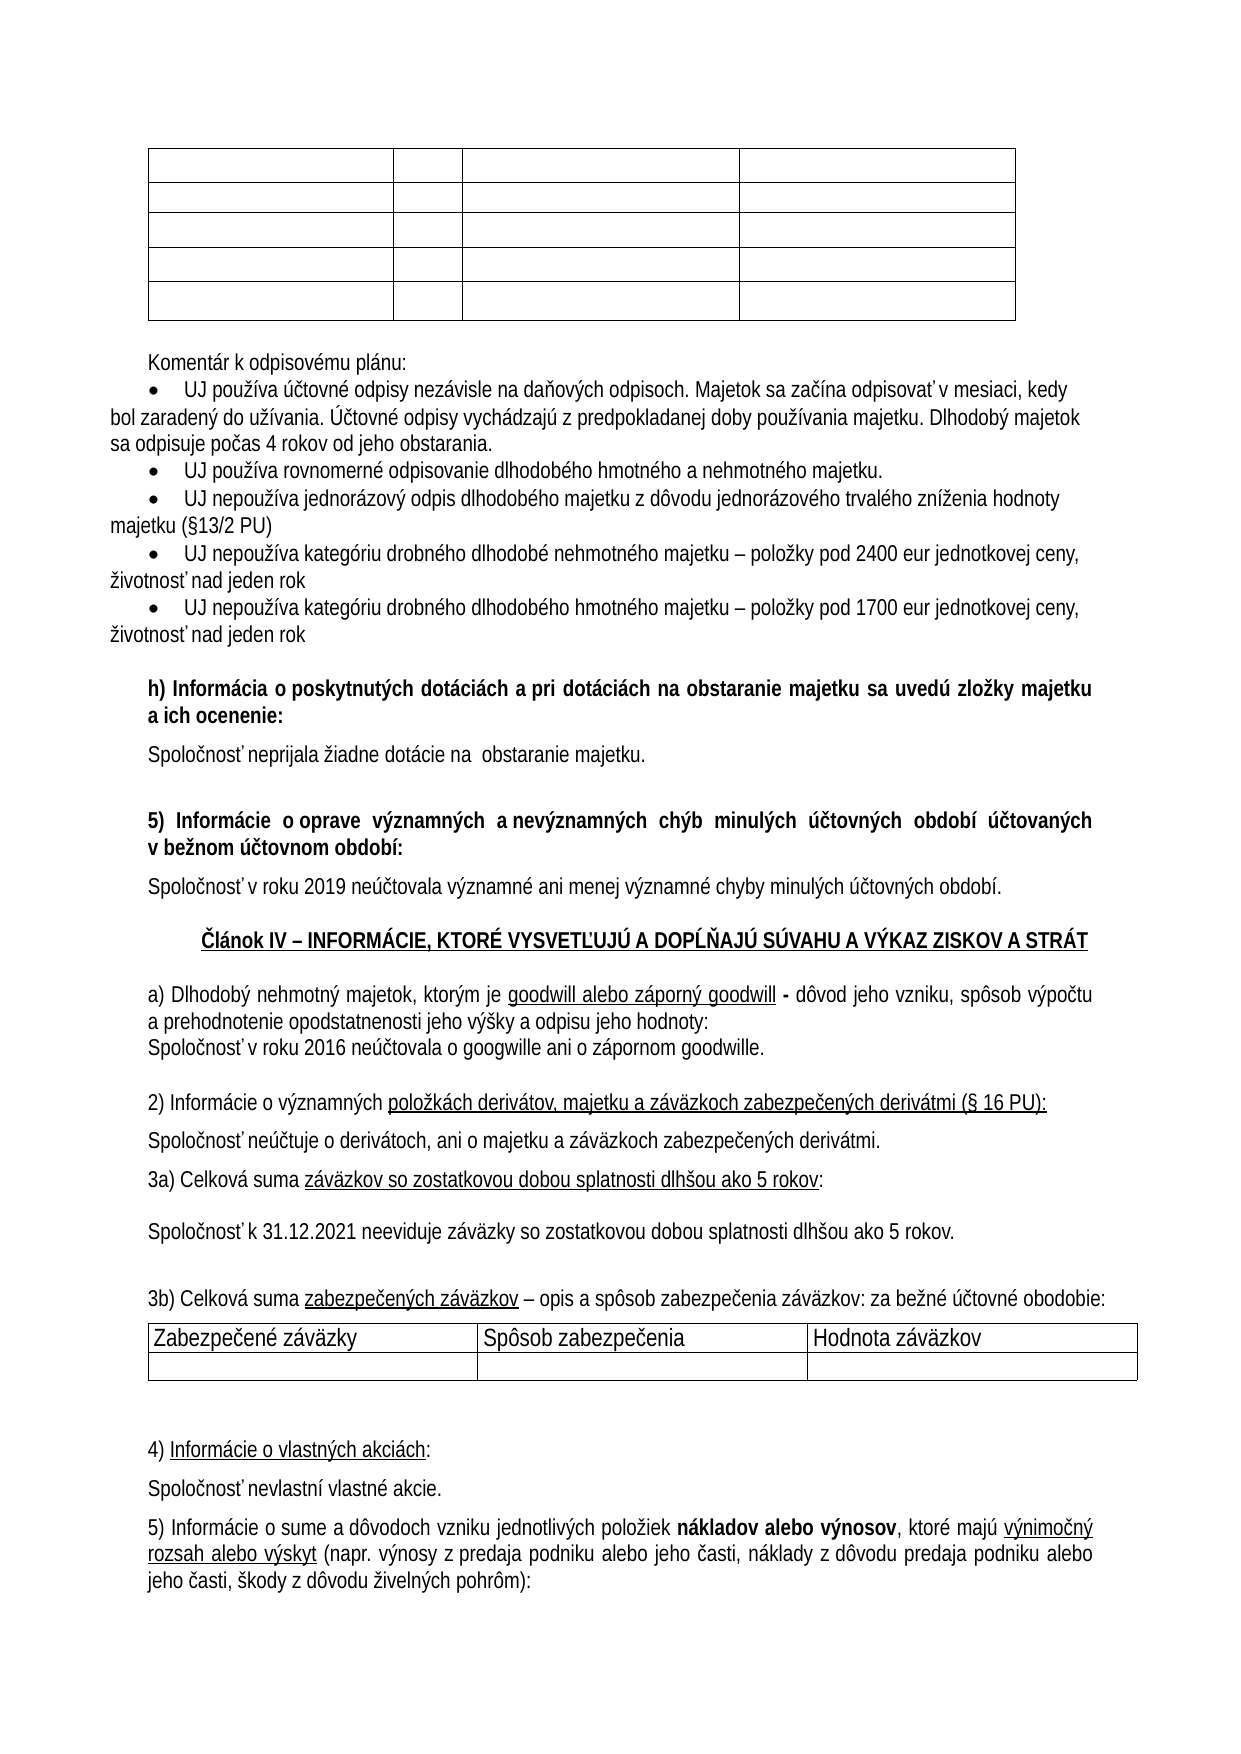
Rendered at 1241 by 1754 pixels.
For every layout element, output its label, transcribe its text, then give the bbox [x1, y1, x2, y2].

text Spoločnosť v roku 2019 neúčtovala významné ani menej významné chyby minulých účtovných období. [148, 873, 1093, 899]
table_header Zabezpečené záväzky [149, 1324, 477, 1352]
text Spoločnosť neprijala žiadne dotácie na obstaranie majetku. [148, 741, 1093, 767]
table_cell [740, 213, 1015, 247]
text a) Dlhodobý nehmotný majetok, ktorým je goodwill alebo záporný goodwill - dôvod jeho vzniku, spôsob výpočtu a prehodnotenie opodstatnenosti jeho výšky a odpisu jeho hodnoty: [148, 981, 1093, 1034]
table_header Hodnota záväzkov [808, 1324, 1137, 1352]
text Komentár k odpisovému plánu: [148, 349, 1093, 376]
table_cell [149, 149, 393, 182]
text Spoločnosť nevlastní vlastné akcie. [148, 1475, 1142, 1502]
table_cell [740, 149, 1015, 182]
list UJ nepoužíva jednorázový odpis dlhodobého majetku z dôvodu jednorázového trvalého zníženia hodnoty majetku (§13/2 PU) [110, 484, 1093, 539]
text h) Informácia o poskytnutých dotáciách a pri dotáciách na obstaranie majetku sa uvedú zložky majetku a ich ocenenie: [148, 675, 1093, 728]
table_cell [463, 282, 739, 320]
table_cell [463, 213, 739, 247]
table_cell [149, 213, 393, 247]
list UJ používa účtovné odpisy nezávisle na daňových odpisoch. Majetok sa začína odpisovať v mesiaci, kedy bol zaradený do užívania. Účtovné odpisy vychádzajú z predpokladanej doby používania majetku. Dlhodobý majetok sa odpisuje počas 4 rokov od jeho obstarania. [110, 376, 1093, 456]
table_cell [394, 248, 462, 281]
table_cell [149, 282, 393, 320]
table_cell [394, 149, 462, 182]
text 2) Informácie o významných položkách derivátov, majetku a záväzkoch zabezpečených derivátmi (§ 16 PU): [148, 1088, 1093, 1115]
text 5) Informácie o oprave významných a nevýznamných chýb minulých účtovných období účtovaných v bežnom účtovnom období: [148, 807, 1093, 860]
table_cell [740, 248, 1015, 281]
table_cell [463, 248, 739, 281]
text Spoločnosť neúčtuje o derivátoch, ani o majetku a záväzkoch zabezpečených derivátmi. [148, 1127, 1093, 1154]
list UJ nepoužíva kategóriu drobného dlhodobého hmotného majetku – položky pod 1700 eur jednotkovej ceny, životnosť nad jeden rok [110, 593, 1093, 647]
list UJ nepoužíva kategóriu drobného dlhodobé nehmotného majetku – položky pod 2400 eur jednotkovej ceny, životnosť nad jeden rok [110, 539, 1093, 593]
text Článok IV – INFORMÁCIE, KTORÉ VYSVETĽUJÚ A DOPĹŇAJÚ SÚVAHU A VÝKAZ ZISKOV A STRÁT [148, 927, 1141, 953]
table_cell [149, 248, 393, 281]
table_cell [394, 183, 462, 212]
table_cell [740, 183, 1015, 212]
table_cell [478, 1353, 807, 1380]
text 3a) Celková suma záväzkov so zostatkovou dobou splatnosti dlhšou ako 5 rokov: [148, 1166, 1107, 1193]
table_header Spôsob zabezpečenia [478, 1324, 807, 1352]
table_cell [740, 282, 1015, 320]
text Spoločnosť v roku 2016 neúčtovala o googwille ani o zápornom goodwille. [148, 1034, 1093, 1061]
list UJ používa rovnomerné odpisovanie dlhodobého hmotného a nehmotného majetku. [110, 456, 1093, 484]
table_cell [149, 183, 393, 212]
text Spoločnosť k 31.12.2021 neeviduje záväzky so zostatkovou dobou splatnosti dlhšou ako 5 rokov. [148, 1218, 1142, 1244]
table_cell [463, 149, 739, 182]
text 3b) Celková suma zabezpečených záväzkov – opis a spôsob zabezpečenia záväzkov: za bežné účtovné obodobie: [148, 1284, 1107, 1311]
table_cell [808, 1353, 1137, 1380]
text 5) Informácie o sume a dôvodoch vzniku jednotlivých položiek nákladov alebo výnosov, ktoré majú výnimočný rozsah alebo výskyt (napr. výnosy z predaja podniku alebo jeho časti, náklady z dôvodu predaja podniku alebo jeho časti, škody z dôvodu živelných pohrôm): [148, 1514, 1093, 1593]
table_cell [149, 1353, 477, 1380]
table_cell [394, 282, 462, 320]
text 4) Informácie o vlastných akciách: [148, 1436, 1093, 1463]
table_cell [394, 213, 462, 247]
table_cell [463, 183, 739, 212]
